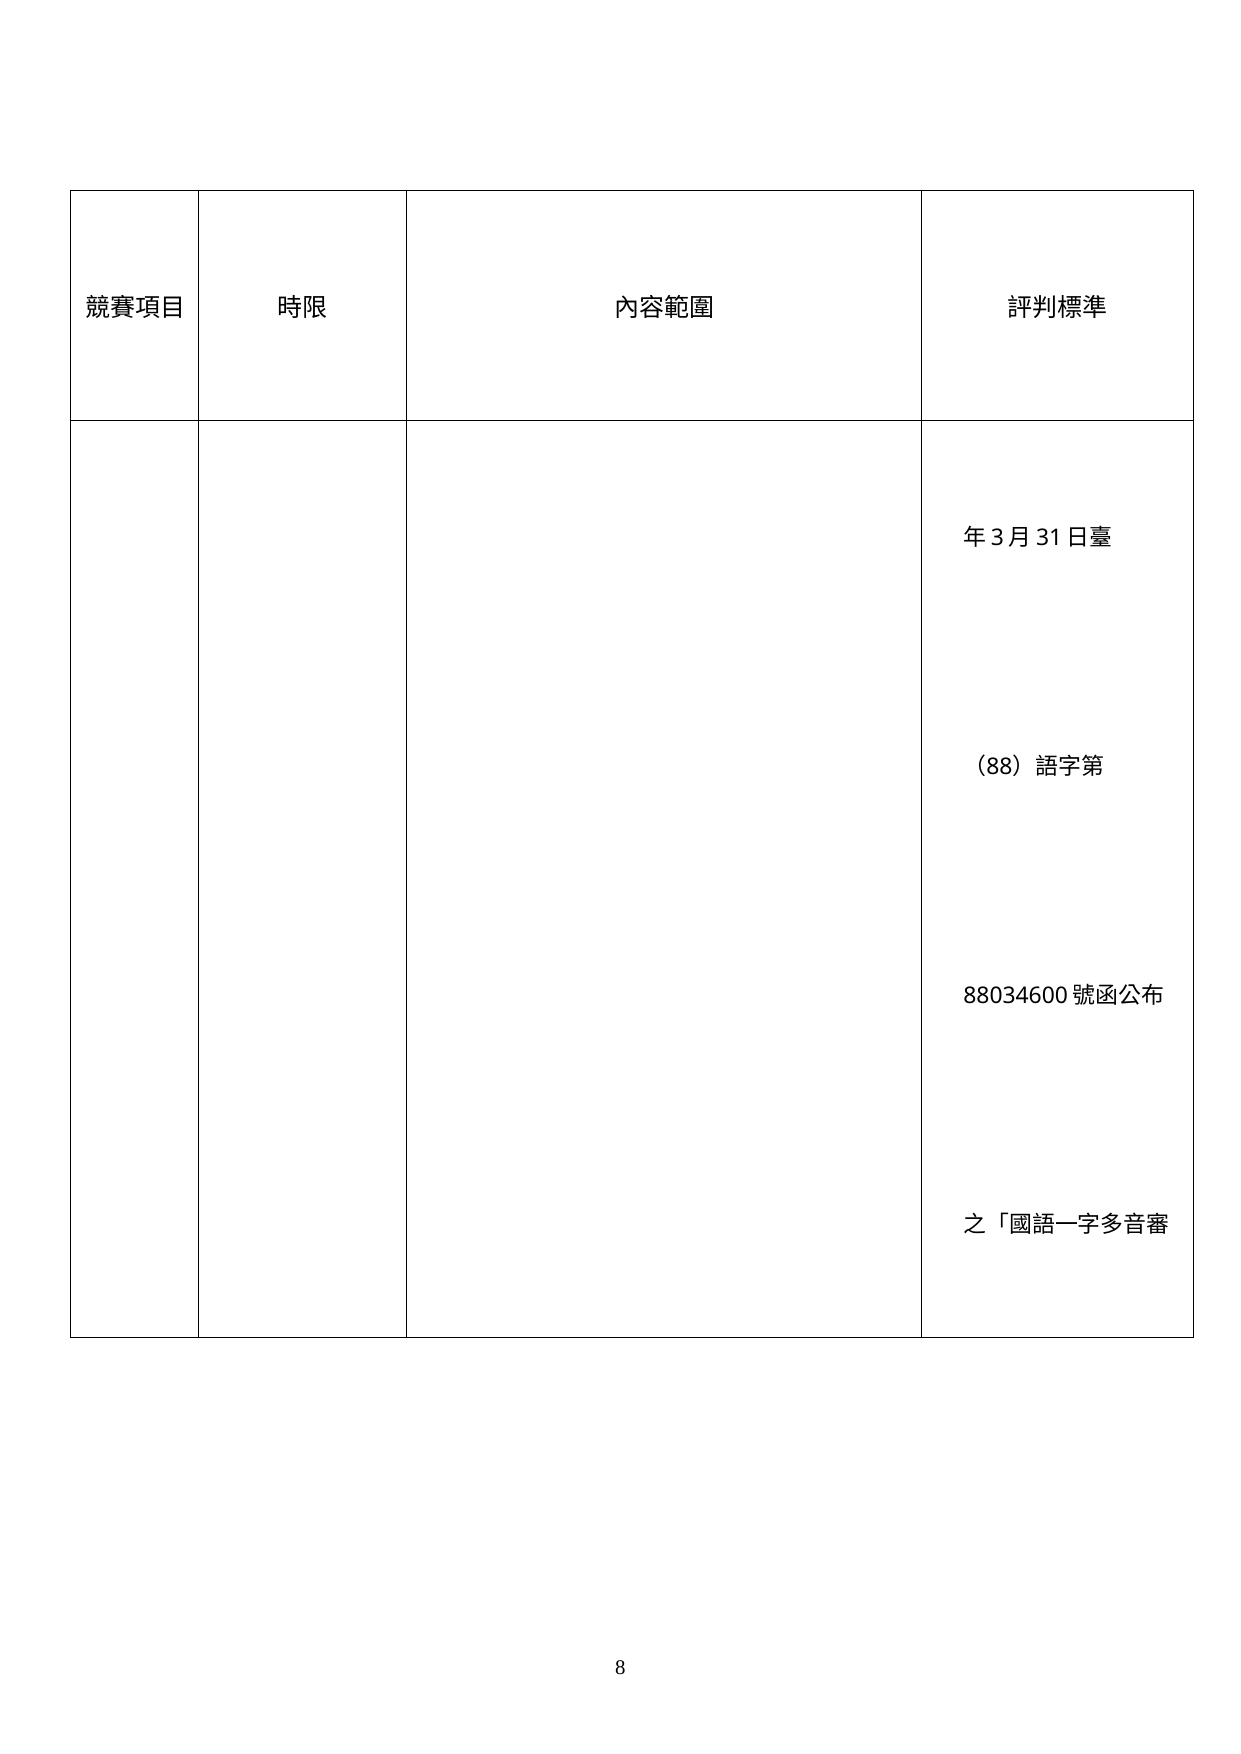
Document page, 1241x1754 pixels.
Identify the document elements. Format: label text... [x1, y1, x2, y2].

table_cell 語音（發音及聲調）：占45％。 聲情（語調、語氣）：占45％。 臺風（儀容、態度、表情）：占10％。 國語項目以教育部88年3月31日臺（88）語字第88034600號函公布之「國語一字多音審訂表」為主。 [922, 421, 1193, 1337]
table_cell [71, 421, 198, 1337]
table_header 時限 [199, 191, 406, 420]
table_header 內容範圍 [407, 191, 921, 420]
table_header 評判標準 [922, 191, 1193, 420]
table_cell [199, 421, 406, 1337]
table_cell [407, 421, 921, 1337]
table_header 競賽項目 [71, 191, 198, 420]
